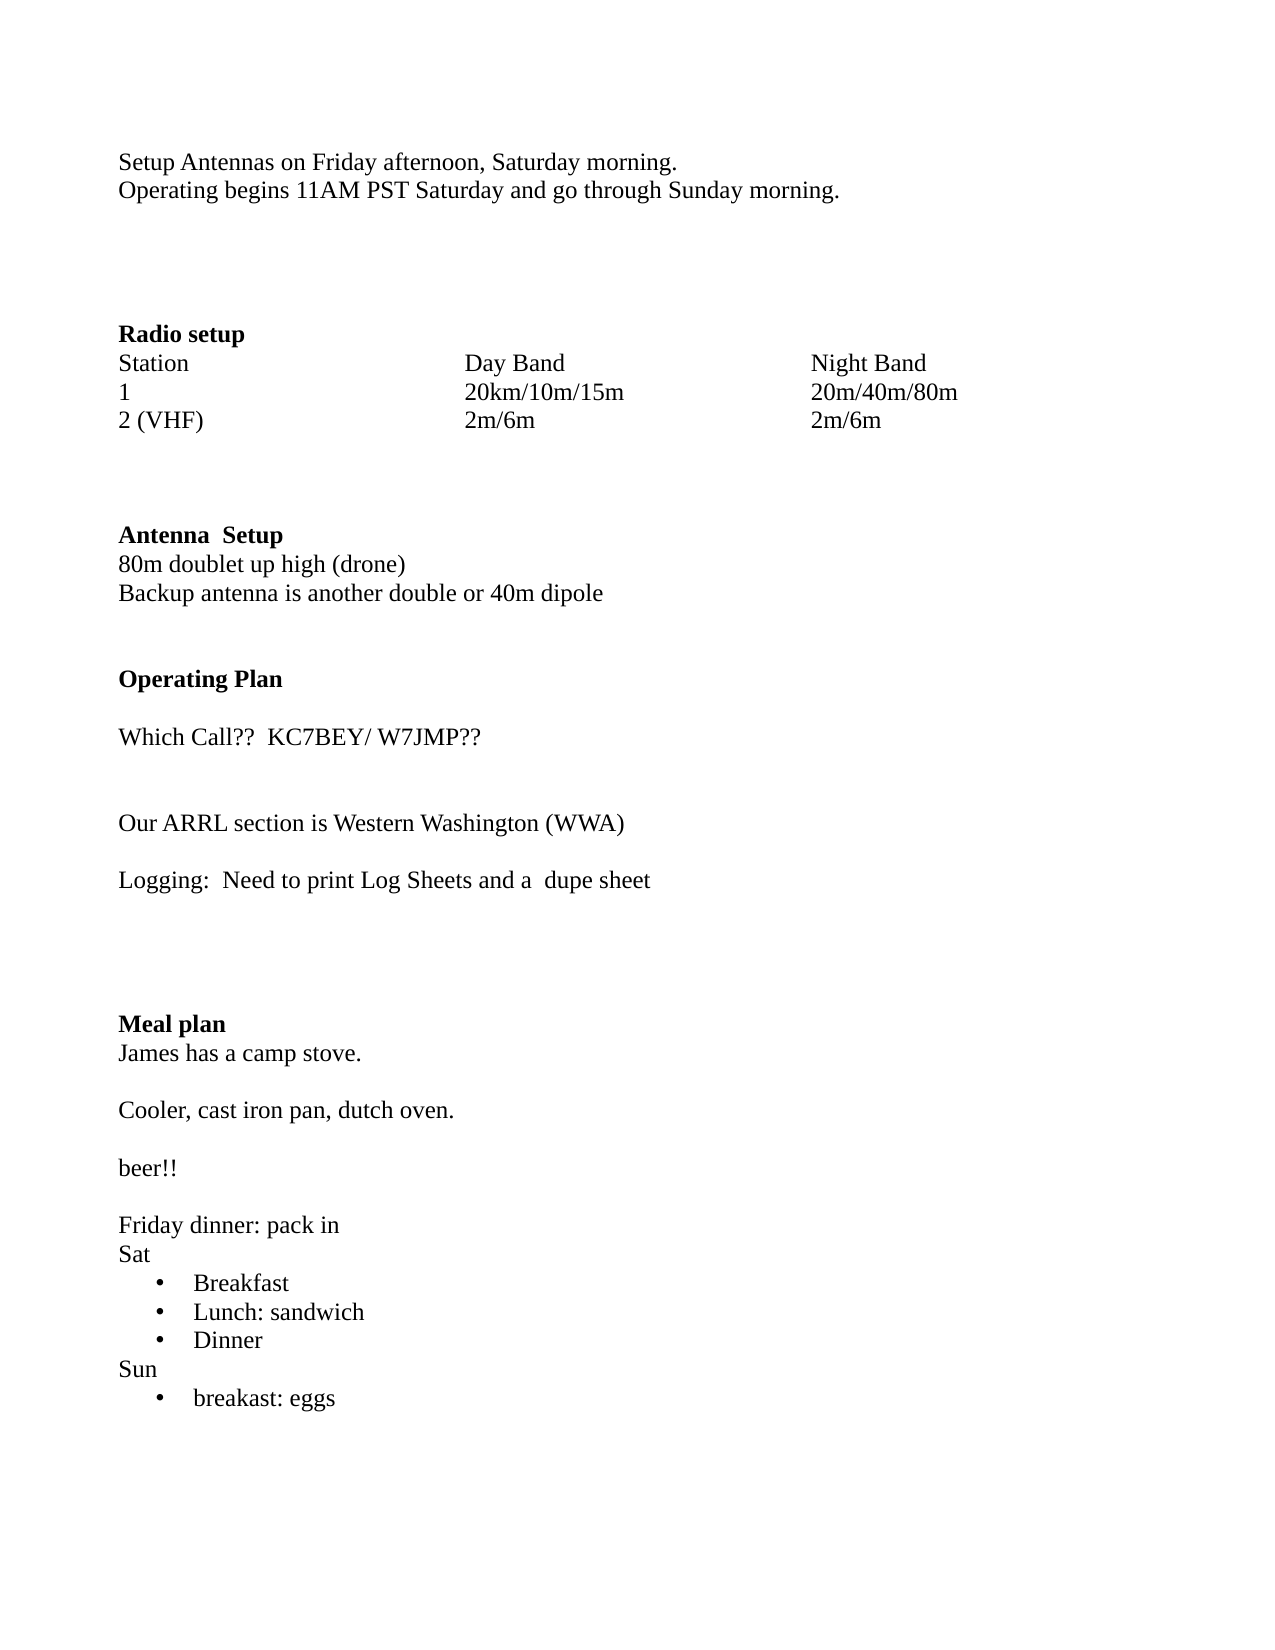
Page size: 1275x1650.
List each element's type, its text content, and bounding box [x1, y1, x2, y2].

text Friday dinner: pack in [118, 1211, 1157, 1239]
text Which Call?? KC7BEY/ W7JMP?? [118, 722, 1157, 751]
text Backup antenna is another double or 40m dipole [118, 578, 1157, 607]
text Logging: Need to print Log Sheets and a dupe sheet [118, 866, 1157, 894]
text Sat [118, 1239, 1157, 1268]
list Breakfast [156, 1268, 1157, 1297]
table_cell 2m/6m [464, 406, 811, 434]
table_header Station [118, 348, 464, 377]
table_cell 20m/40m/80m [811, 377, 1157, 406]
text beer!! [118, 1153, 1157, 1182]
table_header Day Band [464, 348, 811, 377]
text Antenna Setup [118, 521, 1157, 549]
list Lunch: sandwich [156, 1297, 1157, 1326]
text Operating begins 11AM PST Saturday and go through Sunday morning. [118, 176, 1157, 204]
text James has a camp stove. [118, 1038, 1157, 1067]
text Cooler, cast iron pan, dutch oven. [118, 1096, 1157, 1124]
text Radio setup [118, 319, 1157, 348]
list breakast: eggs [156, 1383, 1157, 1412]
list Dinner [156, 1326, 1157, 1354]
text Sun [118, 1354, 1157, 1383]
text Meal plan [118, 1009, 1157, 1038]
text Operating Plan [118, 664, 1157, 693]
table_header Night Band [811, 348, 1157, 377]
text Setup Antennas on Friday afternoon, Saturday morning. [118, 147, 1157, 176]
text 80m doublet up high (drone) [118, 549, 1157, 578]
table_cell 2 (VHF) [118, 406, 464, 434]
table_cell 2m/6m [811, 406, 1157, 434]
table_cell 20km/10m/15m [464, 377, 811, 406]
text Our ARRL section is Western Washington (WWA) [118, 808, 1157, 837]
table_cell 1 [118, 377, 464, 406]
